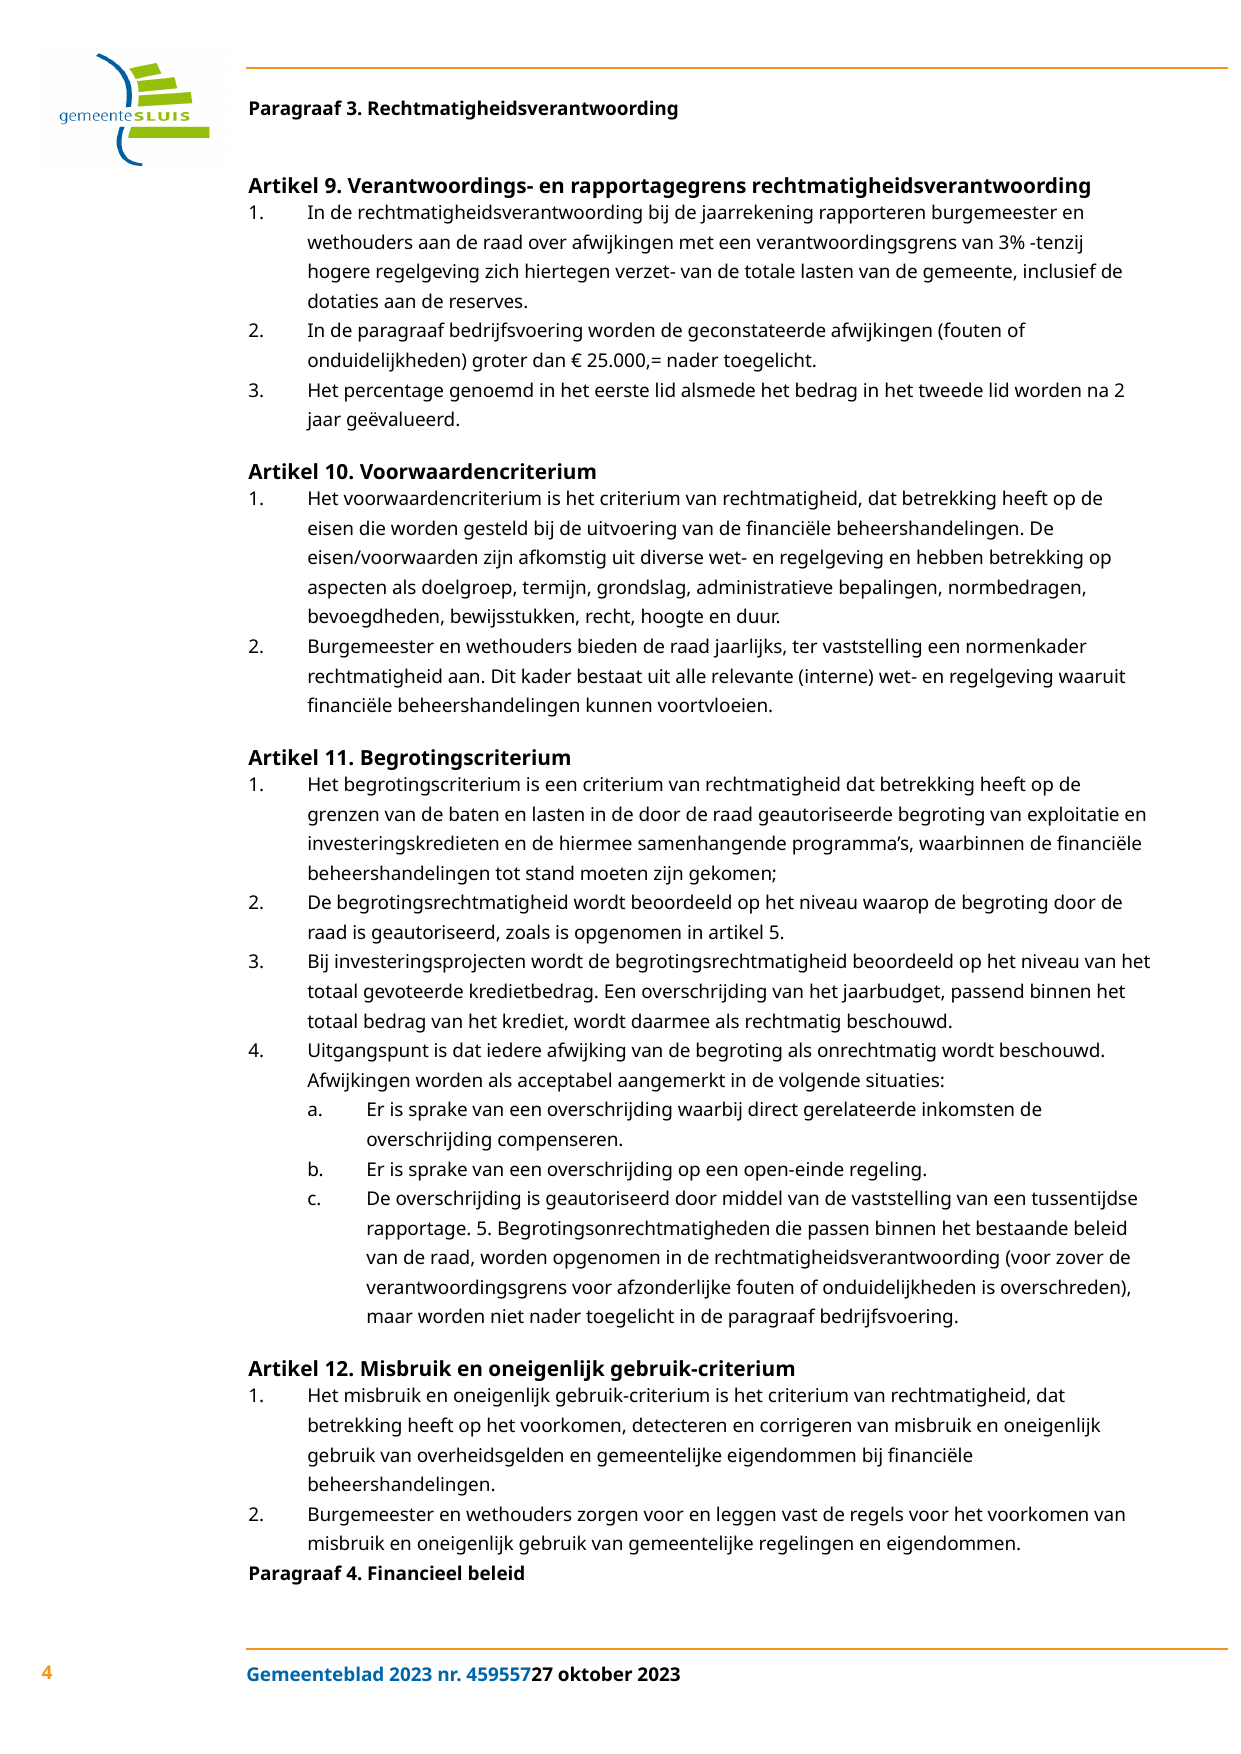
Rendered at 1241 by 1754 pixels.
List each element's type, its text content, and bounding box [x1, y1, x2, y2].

list Uitgangspunt is dat iedere afwijking van de begroting als onrechtmatig wordt beschouwd. Afwijkingen worden als acceptabel aangemerkt in de volgende situaties: [248, 1037, 1152, 1093]
text Paragraaf 3. Rechtmatigheidsverantwoording [248, 95, 1152, 121]
text Paragraaf 4. Financieel beleid [248, 1560, 1152, 1586]
list Er is sprake van een overschrijding waarbij direct gerelateerde inkomsten de overschrijding compenseren. [307, 1097, 1152, 1152]
list Het misbruik en oneigenlijk gebruik-criterium is het criterium van rechtmatigheid, dat betrekking heeft op het voorkomen, detecteren en corrigeren van misbruik en oneigenlijk gebruik van overheidsgelden en gemeentelijke eigendommen bij financiële beheershandelingen. [248, 1383, 1152, 1497]
text Artikel 11. Begrotingscriterium [248, 743, 1152, 771]
list Het percentage genoemd in het eerste lid alsmede het bedrag in het tweede lid worden na 2 jaar geëvalueerd. [248, 377, 1152, 432]
list In de rechtmatigheidsverantwoording bij de jaarrekening rapporteren burgemeester en wethouders aan de raad over afwijkingen met een verantwoordingsgrens van 3% -tenzij hogere regelgeving zich hiertegen verzet- van de totale lasten van de gemeente, inclusief de dotaties aan de reserves. [248, 199, 1152, 314]
text Artikel 10. Voorwaardencriterium [248, 457, 1152, 485]
text Artikel 12. Misbruik en oneigenlijk gebruik-criterium [248, 1354, 1152, 1383]
list Bij investeringsprojecten wordt de begrotingsrechtmatigheid beoordeeld op het niveau van het totaal gevoteerde kredietbedrag. Een overschrijding van het jaarbudget, passend binnen het totaal bedrag van het krediet, wordt daarmee als rechtmatig beschouwd. [248, 949, 1152, 1034]
list De begrotingsrechtmatigheid wordt beoordeeld op het niveau waarop de begroting door de raad is geautoriseerd, zoals is opgenomen in artikel 5. [248, 889, 1152, 945]
list In de paragraaf bedrijfsvoering worden de geconstateerde afwijkingen (fouten of onduidelijkheden) groter dan € 25.000,= nader toegelicht. [248, 318, 1152, 373]
list Het begrotingscriterium is een criterium van rechtmatigheid dat betrekking heeft op de grenzen van de baten en lasten in de door de raad geautoriseerde begroting van exploitatie en investeringskredieten en de hiermee samenhangende programma’s, waarbinnen de financiële beheershandelingen tot stand moeten zijn gekomen; [248, 771, 1152, 886]
text Artikel 9. Verantwoordings- en rapportagegrens rechtmatigheidsverantwoording [248, 171, 1152, 199]
list Burgemeester en wethouders zorgen voor en leggen vast de regels voor het voorkomen van misbruik en oneigenlijk gebruik van gemeentelijke regelingen en eigendommen. [248, 1501, 1152, 1556]
list De overschrijding is geautoriseerd door middel van de vaststelling van een tussentijdse rapportage. 5. Begrotingsonrechtmatigheden die passen binnen het bestaande beleid van de raad, worden opgenomen in de rechtmatigheidsverantwoording (voor zover de verantwoordingsgrens voor afzonderlijke fouten of onduidelijkheden is overschreden), maar worden niet nader toegelicht in de paragraaf bedrijfsvoering. [307, 1185, 1152, 1329]
list Het voorwaardencriterium is het criterium van rechtmatigheid, dat betrekking heeft op de eisen die worden gesteld bij de uitvoering van de financiële beheershandelingen. De eisen/voorwaarden zijn afkomstig uit diverse wet- en regelgeving en hebben betrekking op aspecten als doelgroep, termijn, grondslag, administratieve bepalingen, normbedragen, bevoegdheden, bewijsstukken, recht, hoogte en duur. [248, 485, 1152, 629]
list Er is sprake van een overschrijding op een open-einde regeling. [307, 1156, 1152, 1182]
list Burgemeester en wethouders bieden de raad jaarlijks, ter vaststelling een normenkader rechtmatigheid aan. Dit kader bestaat uit alle relevante (interne) wet- en regelgeving waaruit financiële beheershandelingen kunnen voortvloeien. [248, 633, 1152, 718]
picture [41, 47, 231, 172]
